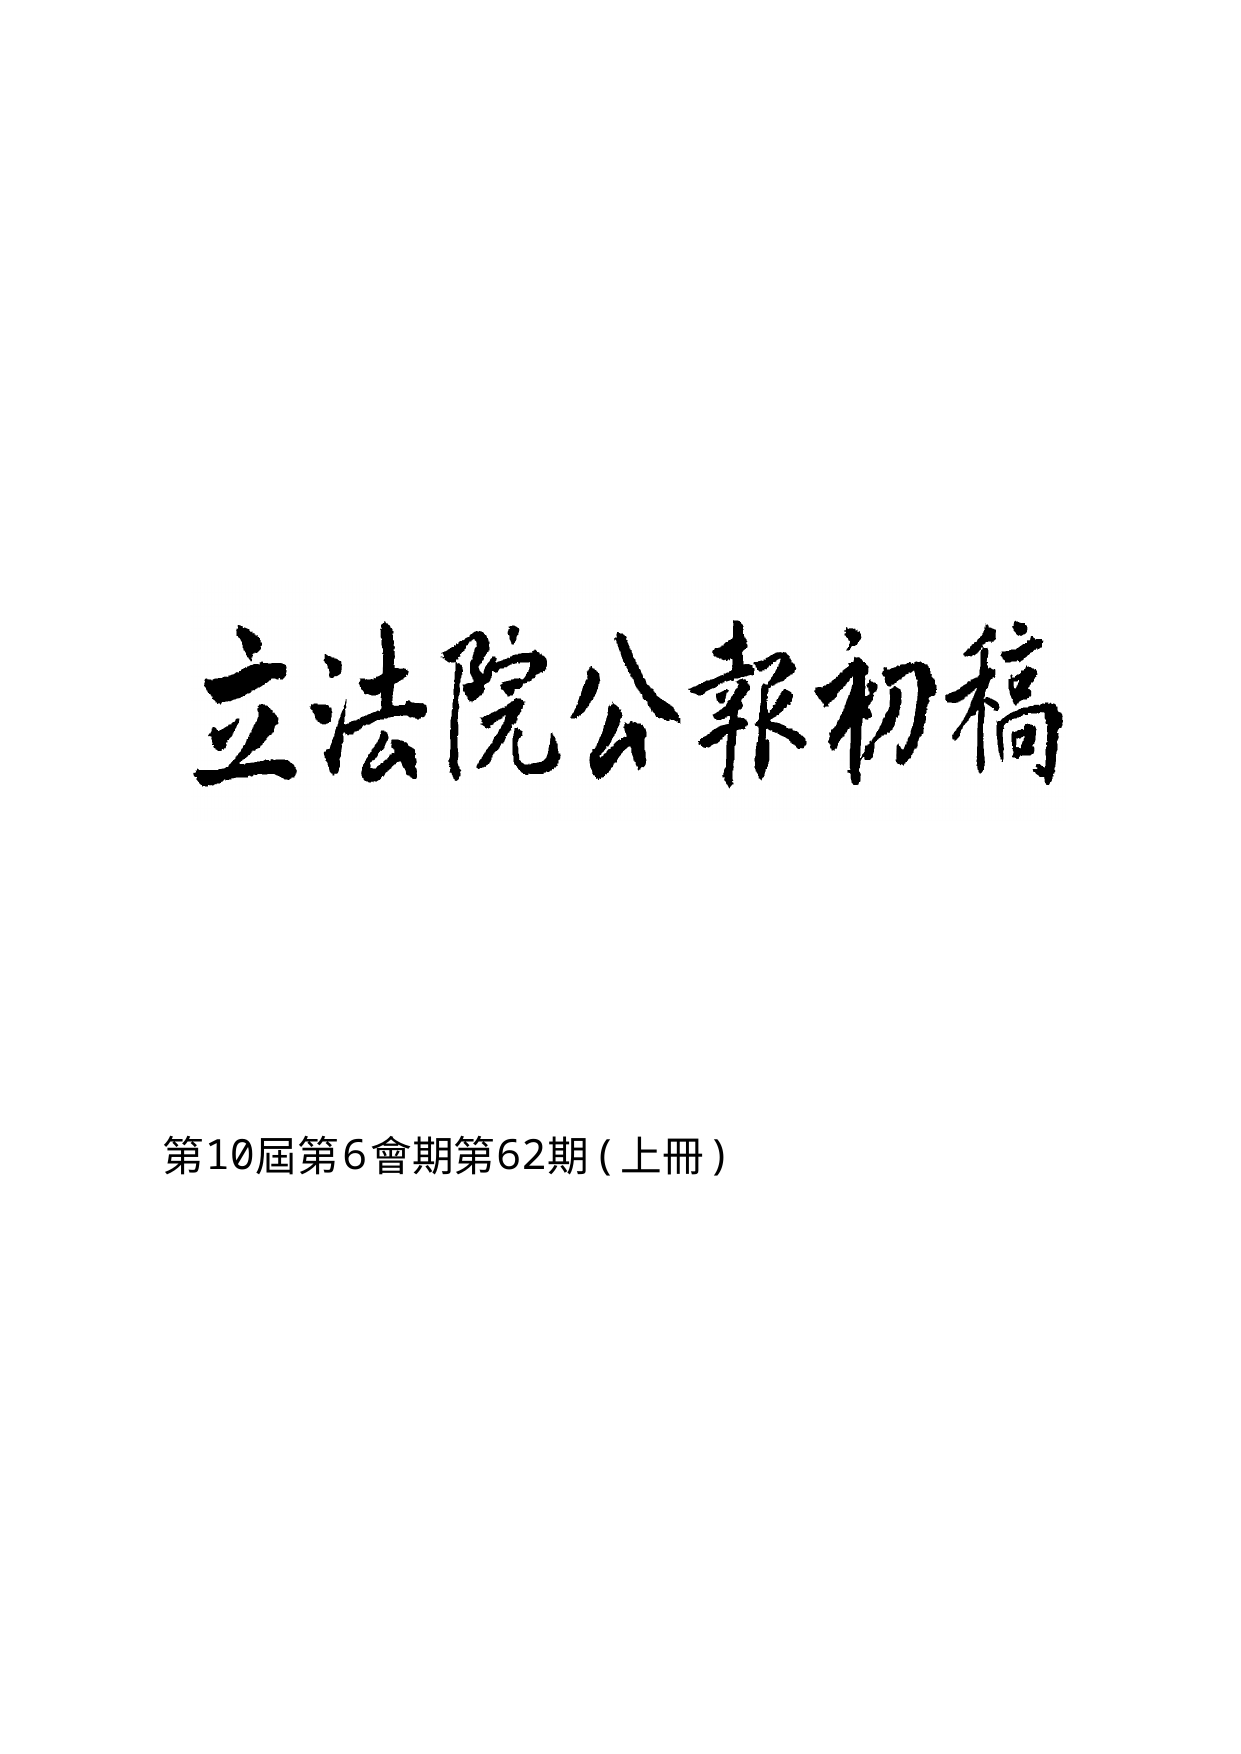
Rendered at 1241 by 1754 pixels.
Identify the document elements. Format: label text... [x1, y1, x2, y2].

table_header [151, 406, 1098, 902]
table_header 第10屆第6會期第62期(上冊) [151, 1089, 742, 1234]
